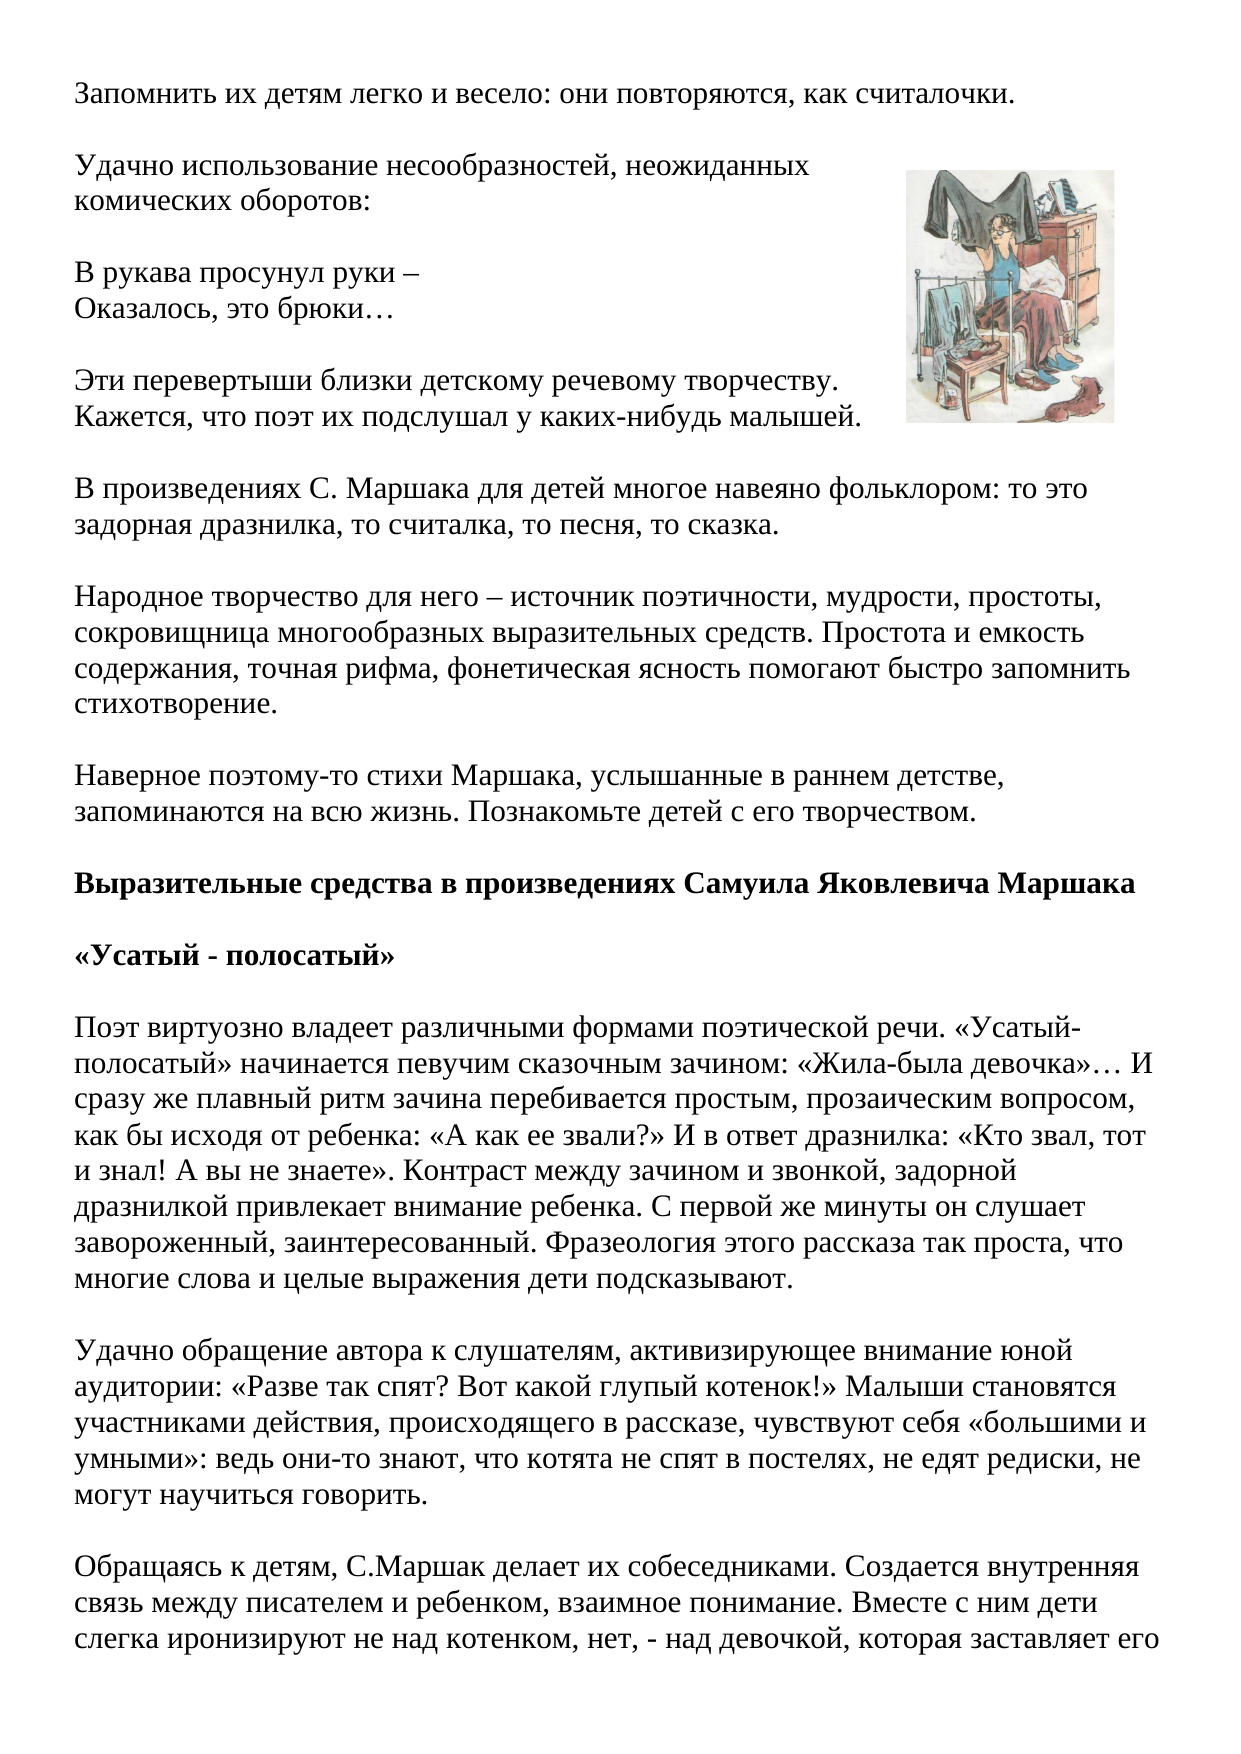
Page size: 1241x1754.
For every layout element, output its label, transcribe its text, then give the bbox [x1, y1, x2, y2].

text Наверное поэтому-то стихи Маршака, услышанные в раннем детстве, запоминаются на всю жизнь. Познакомьте детей с его творчеством. [74, 757, 1167, 828]
text Удачно обращение автора к слушателям, активизирующее внимание юной аудитории: «Разве так спят? Вот какой глупый котенок!» Малыши становятся участниками действия, происходящего в рассказе, чувствуют себя «большими и умными»: ведь они-то знают, что котята не спят в постелях, не едят редиски, не могут научиться говорить. [74, 1331, 1167, 1511]
text Обращаясь к детям, С.Маршак делает их собеседниками. Создается внутренняя связь между писателем и ребенком, взаимное понимание. Вместе с ним дети слегка иронизируют не над котенком, нет, - над девочкой, которая заставляет его [74, 1547, 1167, 1655]
text В произведениях С. Маршака для детей многое навеяно фольклором: то это задорная дразнилка, то считалка, то песня, то сказка. [74, 469, 1167, 541]
text Народное творчество для него – источник поэтичности, мудрости, простоты, сокровищница многообразных выразительных средств. Простота и емкость содержания, точная рифма, фонетическая ясность помогают быстро запомнить стихотворение. [74, 577, 1167, 721]
text Эти перевертыши близки детскому речевому творчеству. Кажется, что поэт их подслушал у каких-нибудь малышей. [74, 361, 1167, 433]
text Оказалось, это брюки… [74, 289, 905, 325]
text [1115, 253, 1167, 289]
text Удачно использование несообразностей, неожиданных комических оборотов: [74, 146, 1167, 425]
text Запомнить их детям легко и весело: они повторяются, как считалочки. [74, 74, 1167, 110]
text [1115, 289, 1167, 325]
picture [906, 170, 1115, 425]
text «Усатый - полосатый» [74, 936, 1167, 972]
text В рукава просунул руки – [74, 253, 905, 289]
text Поэт виртуозно владеет различными формами поэтической речи. «Усатый-полосатый» начинается певучим сказочным зачином: «Жила-была девочка»… И сразу же плавный ритм зачина перебивается простым, прозаическим вопросом, как бы исходя от ребенка: «А как ее звали?» И в ответ дразнилка: «Кто звал, тот и знал! А вы не знаете». Контраст между зачином и звонкой, задорной дразнилкой привлекает внимание ребенка. С первой же минуты он слушает завороженный, заинтересованный. Фразеология этого рассказа так проста, что многие слова и целые выражения дети подсказывают. [74, 1008, 1167, 1295]
text Выразительные средства в произведениях Самуила Яковлевича Маршака [74, 864, 1167, 900]
